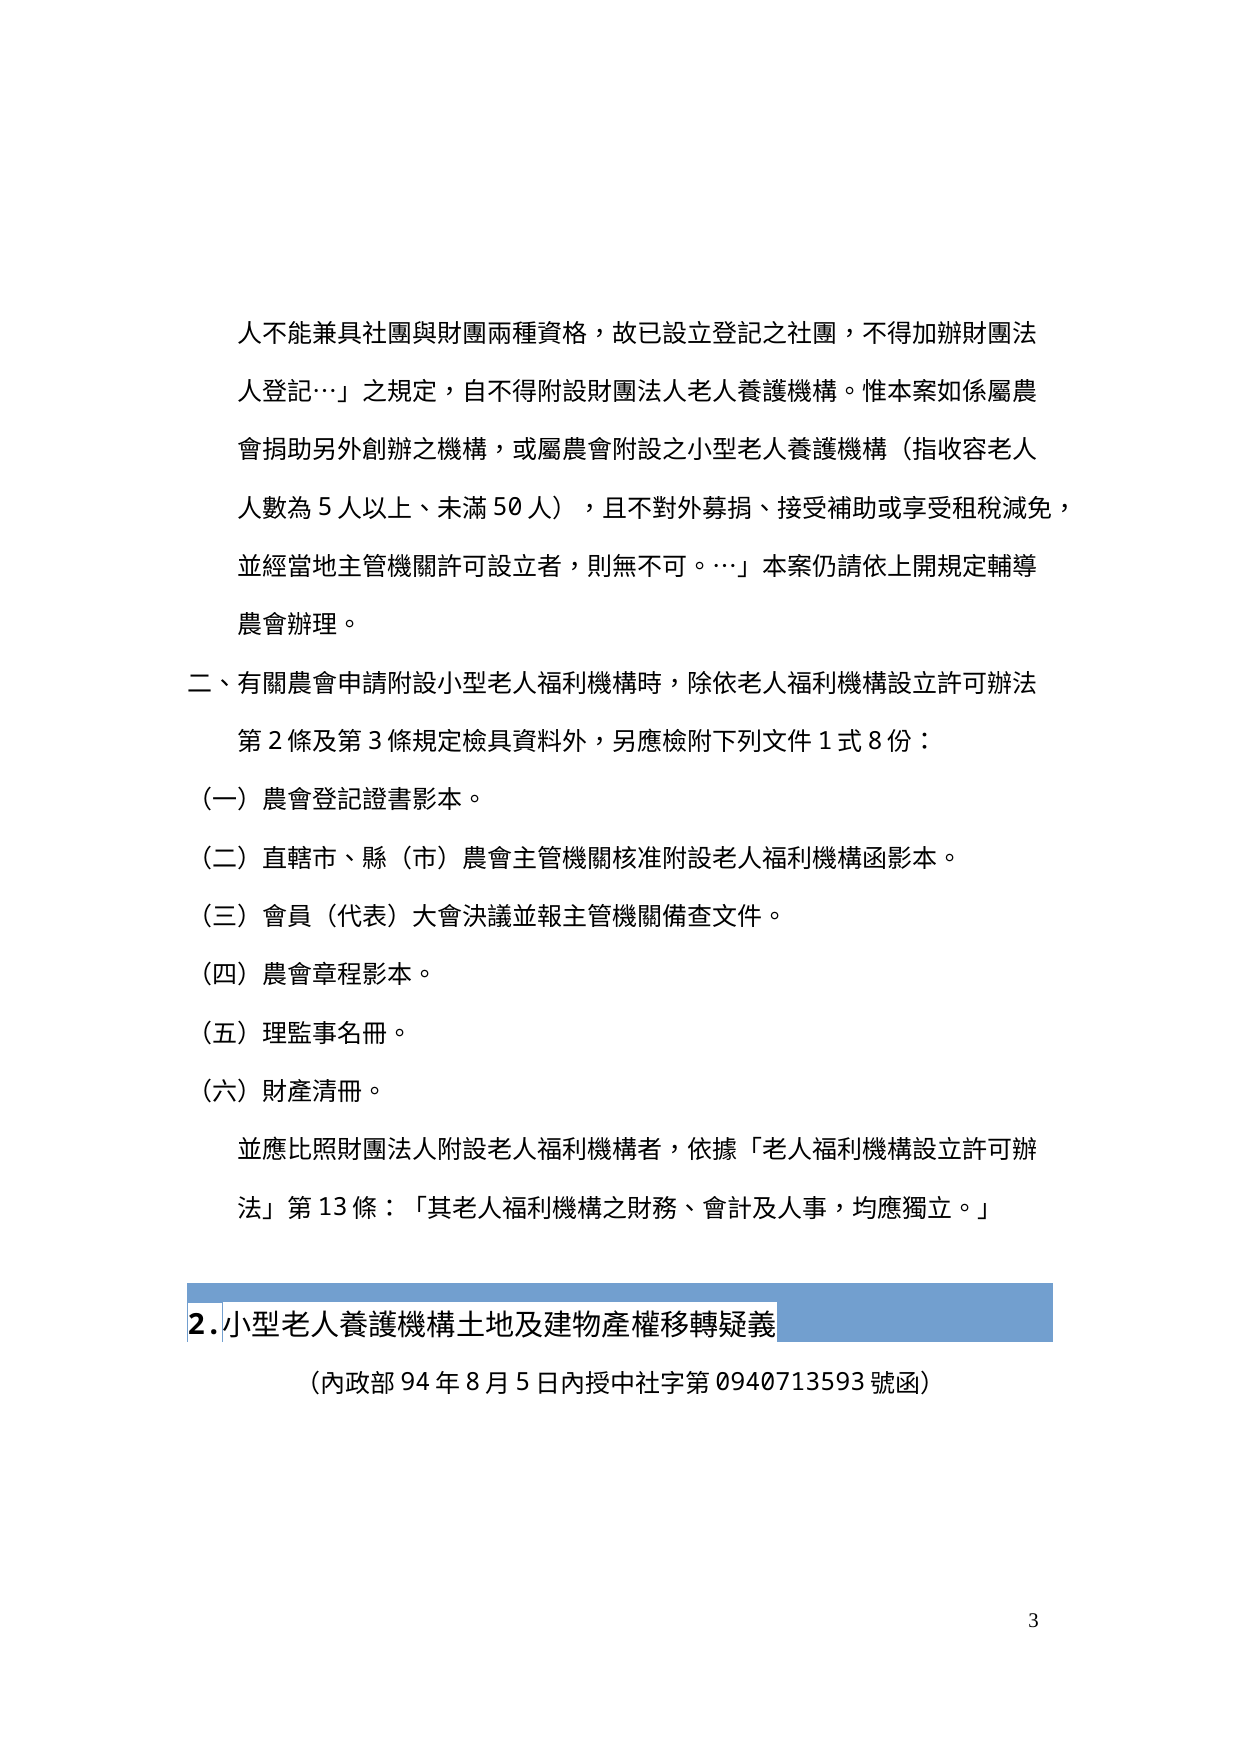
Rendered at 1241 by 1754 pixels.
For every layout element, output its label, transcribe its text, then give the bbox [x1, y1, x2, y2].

text 二、有關農會申請附設小型老人福利機構時，除依老人福利機構設立許可辦法第2條及第3條規定檢具資料外，另應檢附下列文件1式8份： [187, 642, 1053, 758]
text 並應比照財團法人附設老人福利機構者，依據「老人福利機構設立許可辦法」第13條：「其老人福利機構之財務、會計及人事，均應獨立。」 [237, 1108, 1053, 1225]
text （四）農會章程影本。 [187, 933, 1053, 992]
text （五）理監事名冊。 [187, 992, 1053, 1050]
text （二）直轄市、縣（市）農會主管機關核准附設老人福利機構函影本。 [187, 817, 1053, 875]
text 2.小型老人養護機構土地及建物產權移轉疑義 [187, 1283, 1053, 1342]
text （六）財產清冊。 [187, 1050, 1053, 1108]
text （內政部94年8月5日內授中社字第0940713593號函） [187, 1342, 1053, 1400]
text （一）農會登記證書影本。 [187, 758, 1053, 817]
text 一、按本部88年6月11日台（88）內社字第8889688號函釋：「查農會係屬公益社團法人，其任務農會法第4條定有明文，而依前司法行政部（今法務部）65年9月29日台65函民字第08504號函釋略以：「按同一法人不能兼具社團與財團兩種資格，故已設立登記之社團，不得加辦財團法人登記…」之規定，自不得附設財團法人老人養護機構。惟本案如係屬農會捐助另外創辦之機構，或屬農會附設之小型老人養護機構（指收容老人人數為5人以上、未滿50人），且不對外募捐、接受補助或享受租稅減免，並經當地主管機關許可設立者，則無不可。…」本案仍請依上開規定輔導農會辦理。 [187, 292, 1053, 642]
text （三）會員（代表）大會決議並報主管機關備查文件。 [187, 875, 1053, 933]
